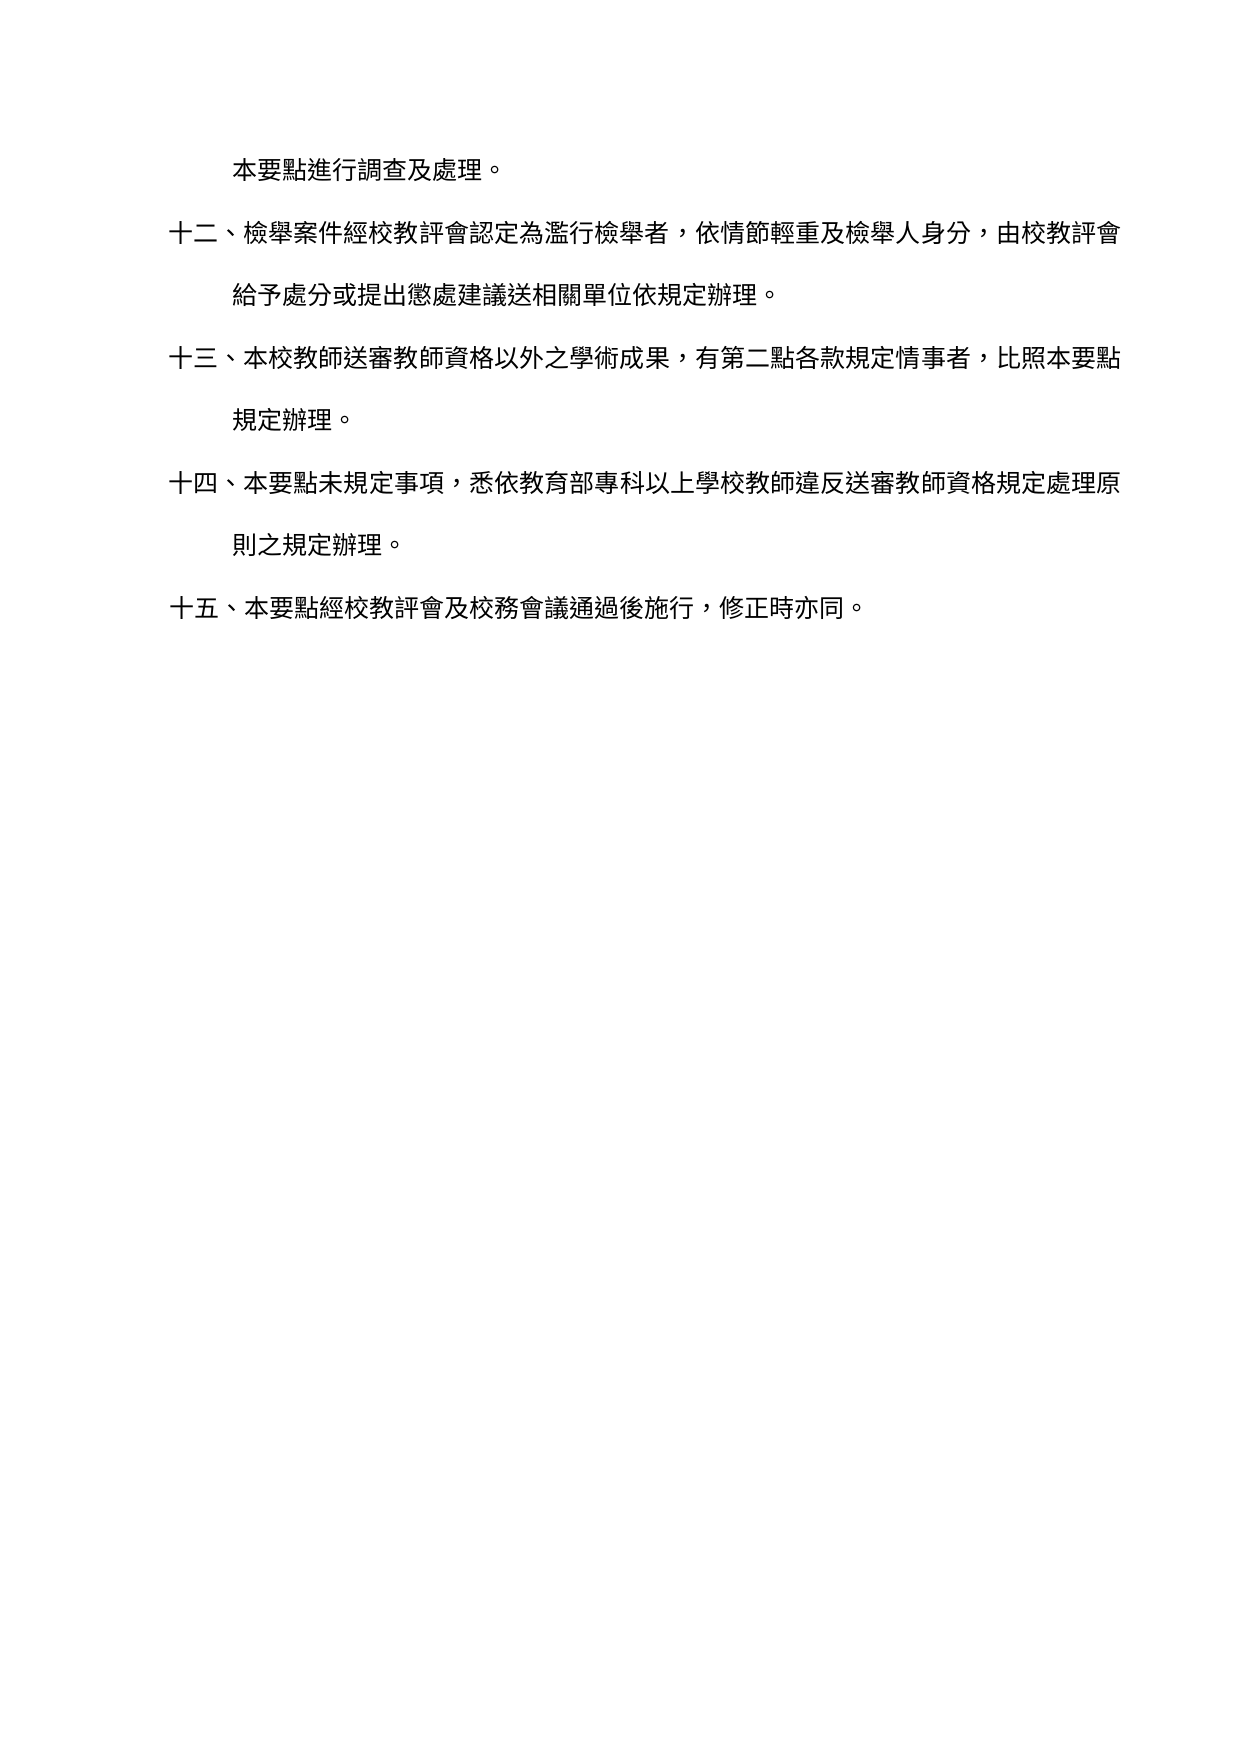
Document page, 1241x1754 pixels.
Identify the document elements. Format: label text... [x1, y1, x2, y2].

text 十二、檢舉案件經校教評會認定為濫行檢舉者，依情節輕重及檢舉人身分，由校教評會給予處分或提出懲處建議送相關單位依規定辦理。 [168, 189, 1122, 314]
text 十五、本要點經校教評會及校務會議通過後施行，修正時亦同。 [169, 564, 1122, 627]
text 十三、本校教師送審教師資格以外之學術成果，有第二點各款規定情事者，比照本要點規定辦理。 [168, 314, 1122, 439]
text 本要點進行調查及處理。 [168, 127, 1122, 189]
text 十四、本要點未規定事項，悉依教育部專科以上學校教師違反送審教師資格規定處理原則之規定辦理。 [168, 439, 1122, 564]
